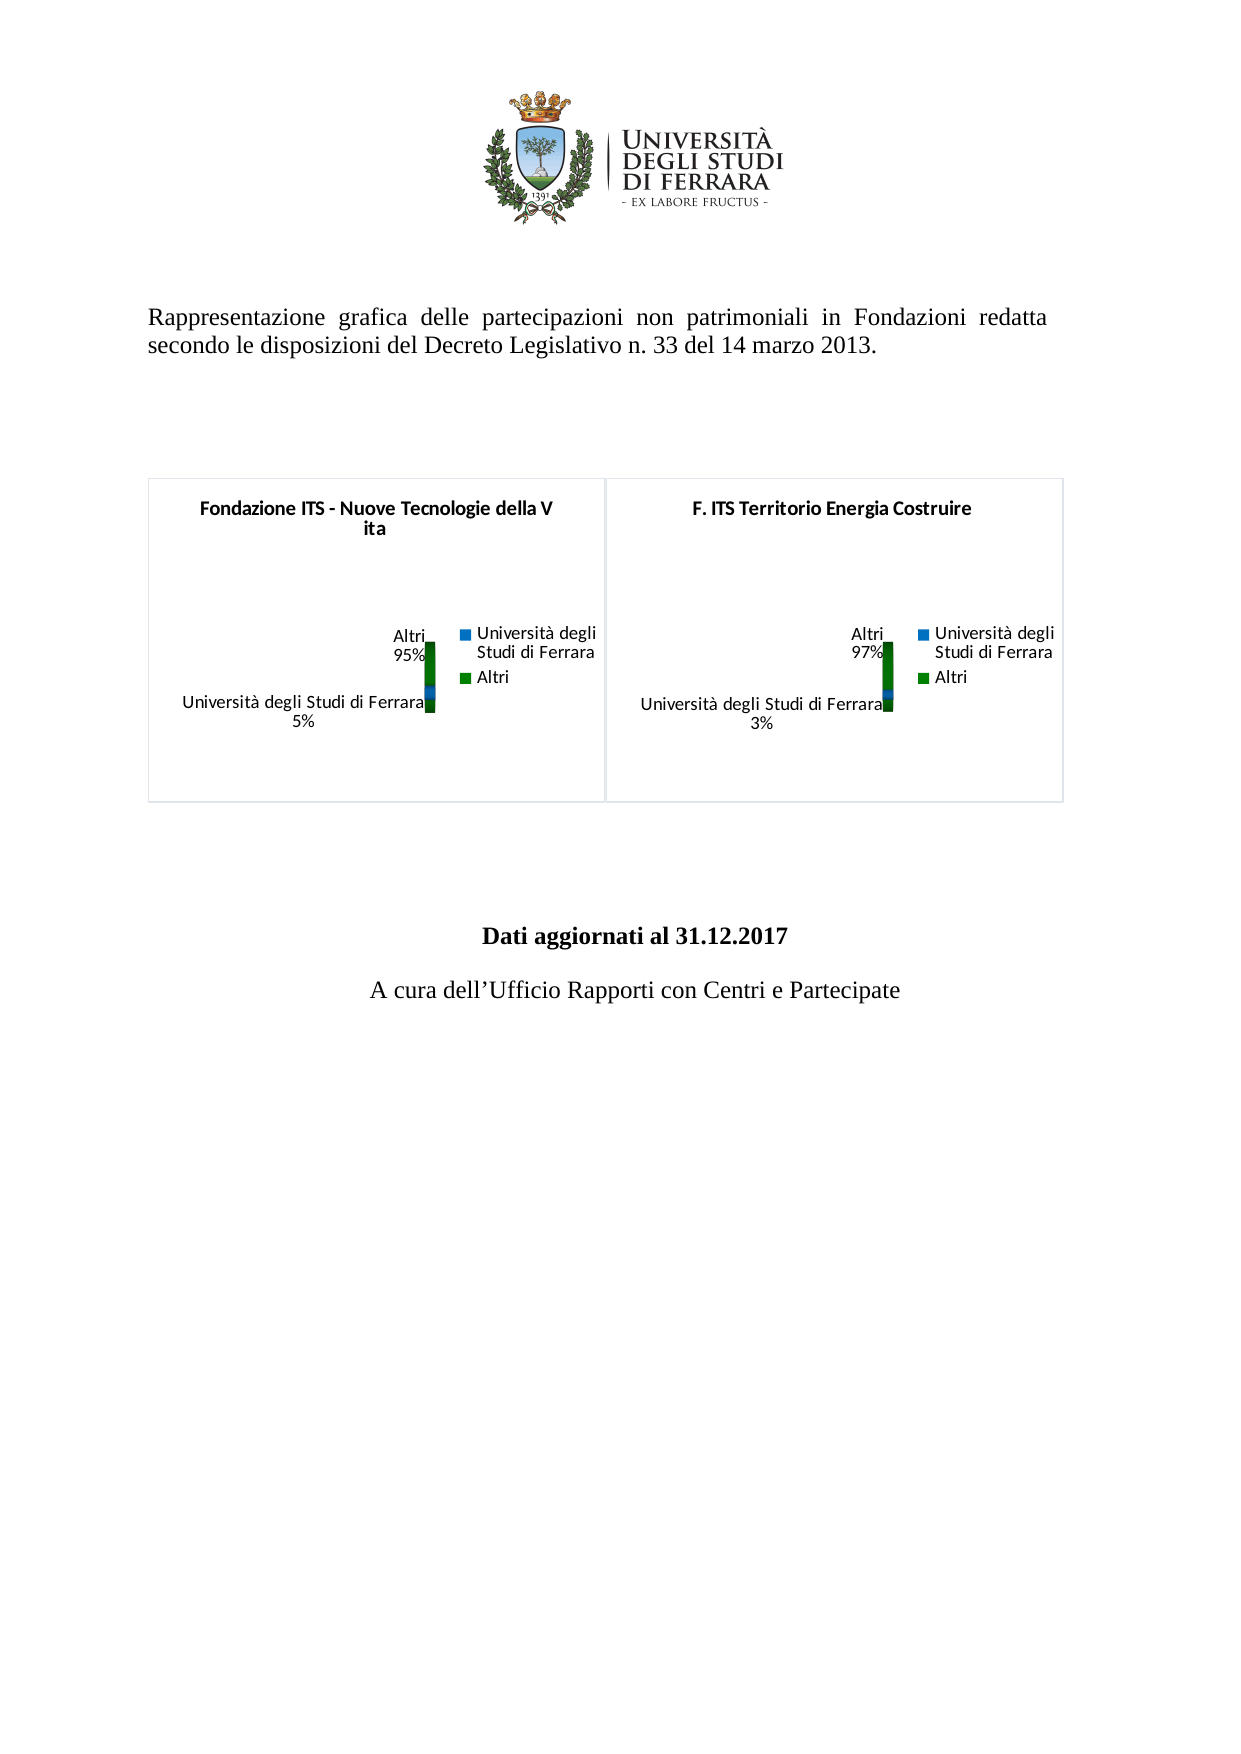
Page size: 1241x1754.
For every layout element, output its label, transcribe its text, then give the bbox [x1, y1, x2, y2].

text Dati aggiornati al 31.12.2017 [148, 921, 1122, 950]
text A cura dell’Ufficio Rapporti con Centri e Partecipate [148, 975, 1122, 1004]
text Rappresentazione grafica delle partecipazioni non patrimoniali in Fondazioni redatta secondo le disposizioni del Decreto Legislativo n. 33 del 14 marzo 2013. [148, 302, 1048, 359]
